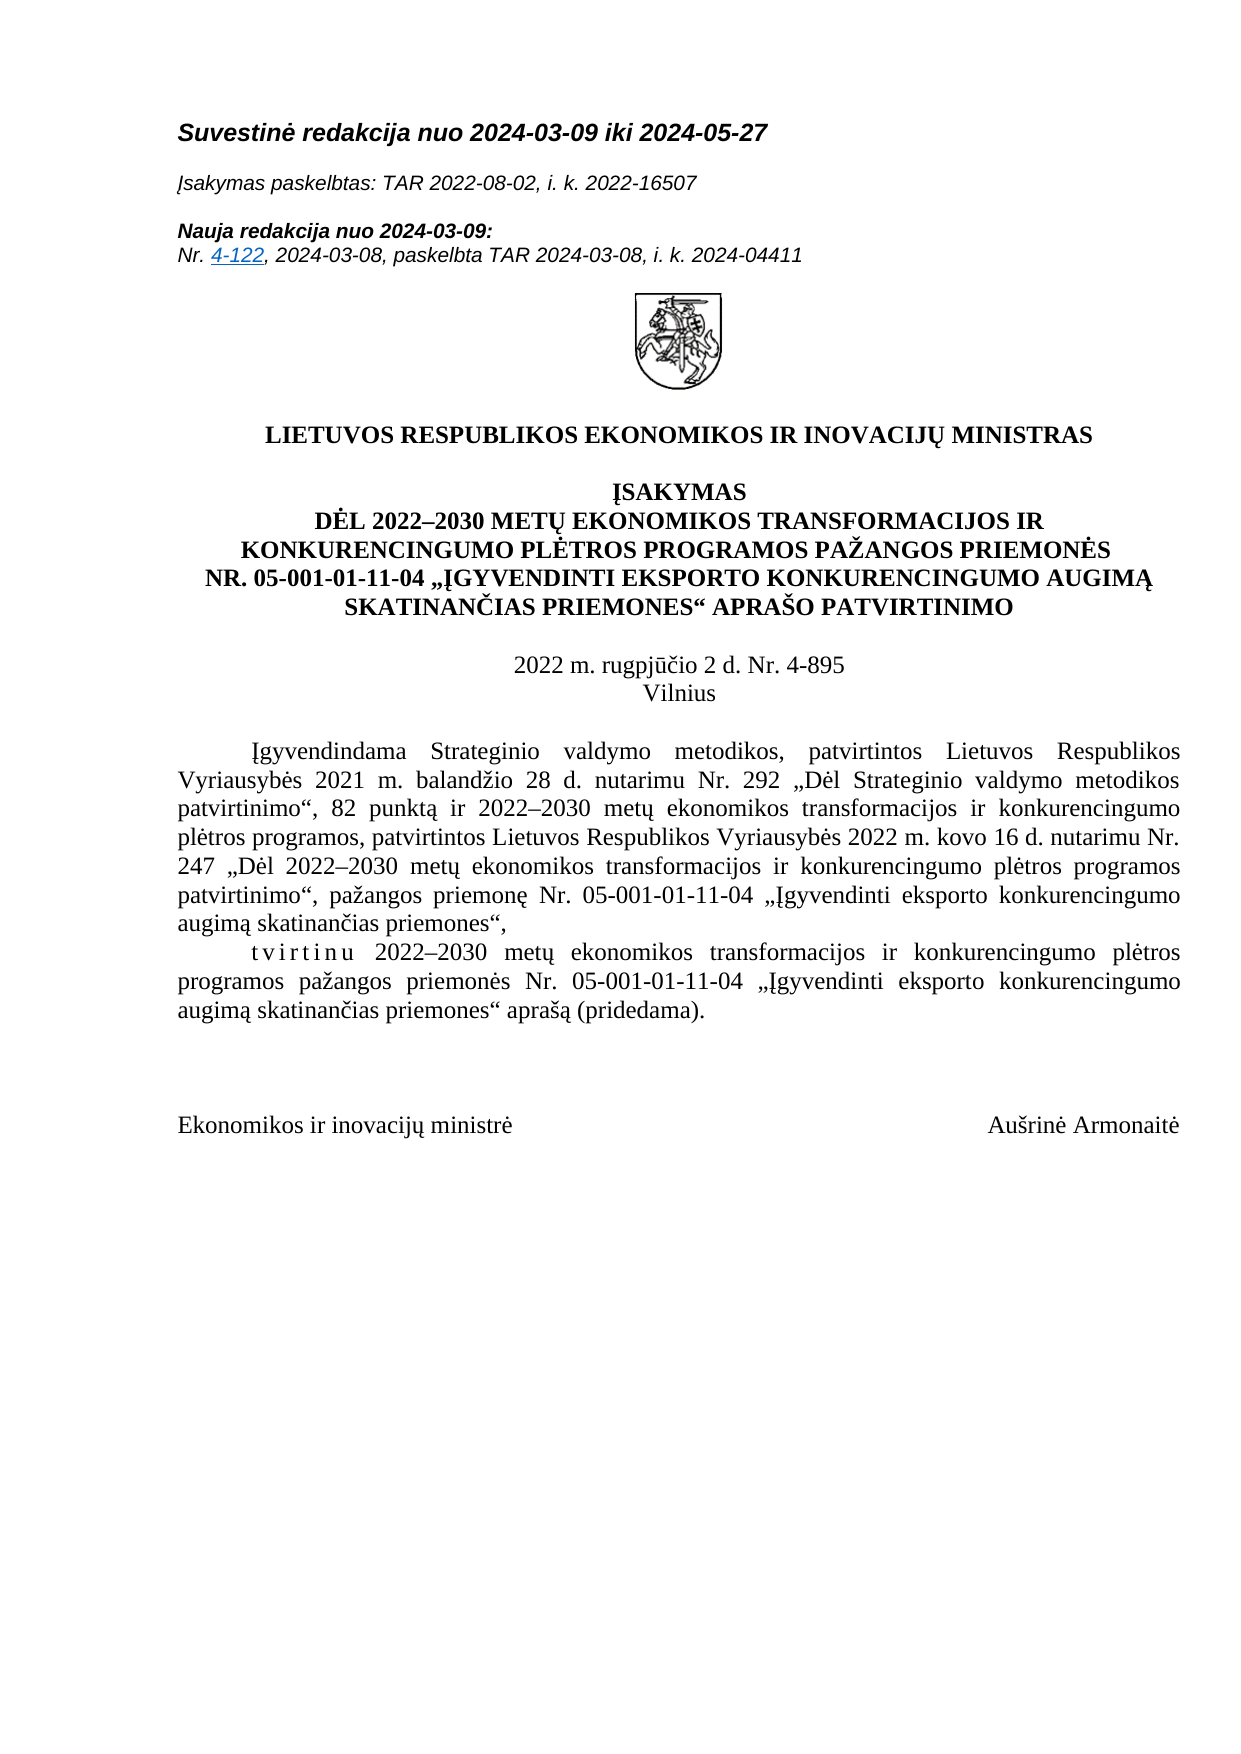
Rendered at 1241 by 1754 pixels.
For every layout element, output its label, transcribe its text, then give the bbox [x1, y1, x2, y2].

text Suvestinė redakcija nuo 2024-03-09 iki 2024-05-27 [177, 118, 1181, 147]
text Įsakymas paskelbtas: TAR 2022-08-02, i. k. 2022-16507 [177, 171, 1181, 195]
text Ekonomikos ir inovacijų ministrė Aušrinė Armonaitė [177, 1110, 1181, 1138]
text DĖL 2022–2030 METŲ EKONOMIKOS TRANSFORMACIJOS IR KONKURENCINGUMO PLĖTROS PROGRAMOS PAŽANGOS PRIEMONĖS [177, 506, 1181, 563]
text Nauja redakcija nuo 2024-03-09: [177, 219, 1181, 243]
text tvirtinu 2022–2030 metų ekonomikos transformacijos ir konkurencingumo plėtros programos pažangos priemonės Nr. 05-001-01-11-04 „Įgyvendinti eksporto konkurencingumo augimą skatinančias priemones“ aprašą (pridedama). [177, 937, 1181, 1023]
text NR. 05-001-01-11-04 „Įgyvendinti eksporto konkurencingumo augimą skatinančias priemones“ APRAŠO PATVIRTINIMO [177, 563, 1181, 621]
text LIETUVOS RESPUBLIKOS Ekonomikos ir inovacijų MINISTRAS [177, 420, 1181, 448]
text 2022 m. rugpjūčio 2 d. Nr. 4-895 [177, 650, 1181, 678]
text Vilnius [177, 678, 1181, 707]
text Nr. 4-122, 2024-03-08, paskelbta TAR 2024-03-08, i. k. 2024-04411 [177, 243, 1181, 267]
text Įgyvendindama Strateginio valdymo metodikos, patvirtintos Lietuvos Respublikos Vyriausybės 2021 m. balandžio 28 d. nutarimu Nr. 292 „Dėl Strateginio valdymo metodikos patvirtinimo“, 82 punktą ir 2022–2030 metų ekonomikos transformacijos ir konkurencingumo plėtros programos, patvirtintos Lietuvos Respublikos Vyriausybės 2022 m. kovo 16 d. nutarimu Nr. 247 „Dėl 2022–2030 metų ekonomikos transformacijos ir konkurencingumo plėtros programos patvirtinimo“, pažangos priemonę Nr. 05-001-01-11-04 „Įgyvendinti eksporto konkurencingumo augimą skatinančias priemones“, [177, 736, 1181, 937]
text įsakymas [177, 477, 1181, 506]
